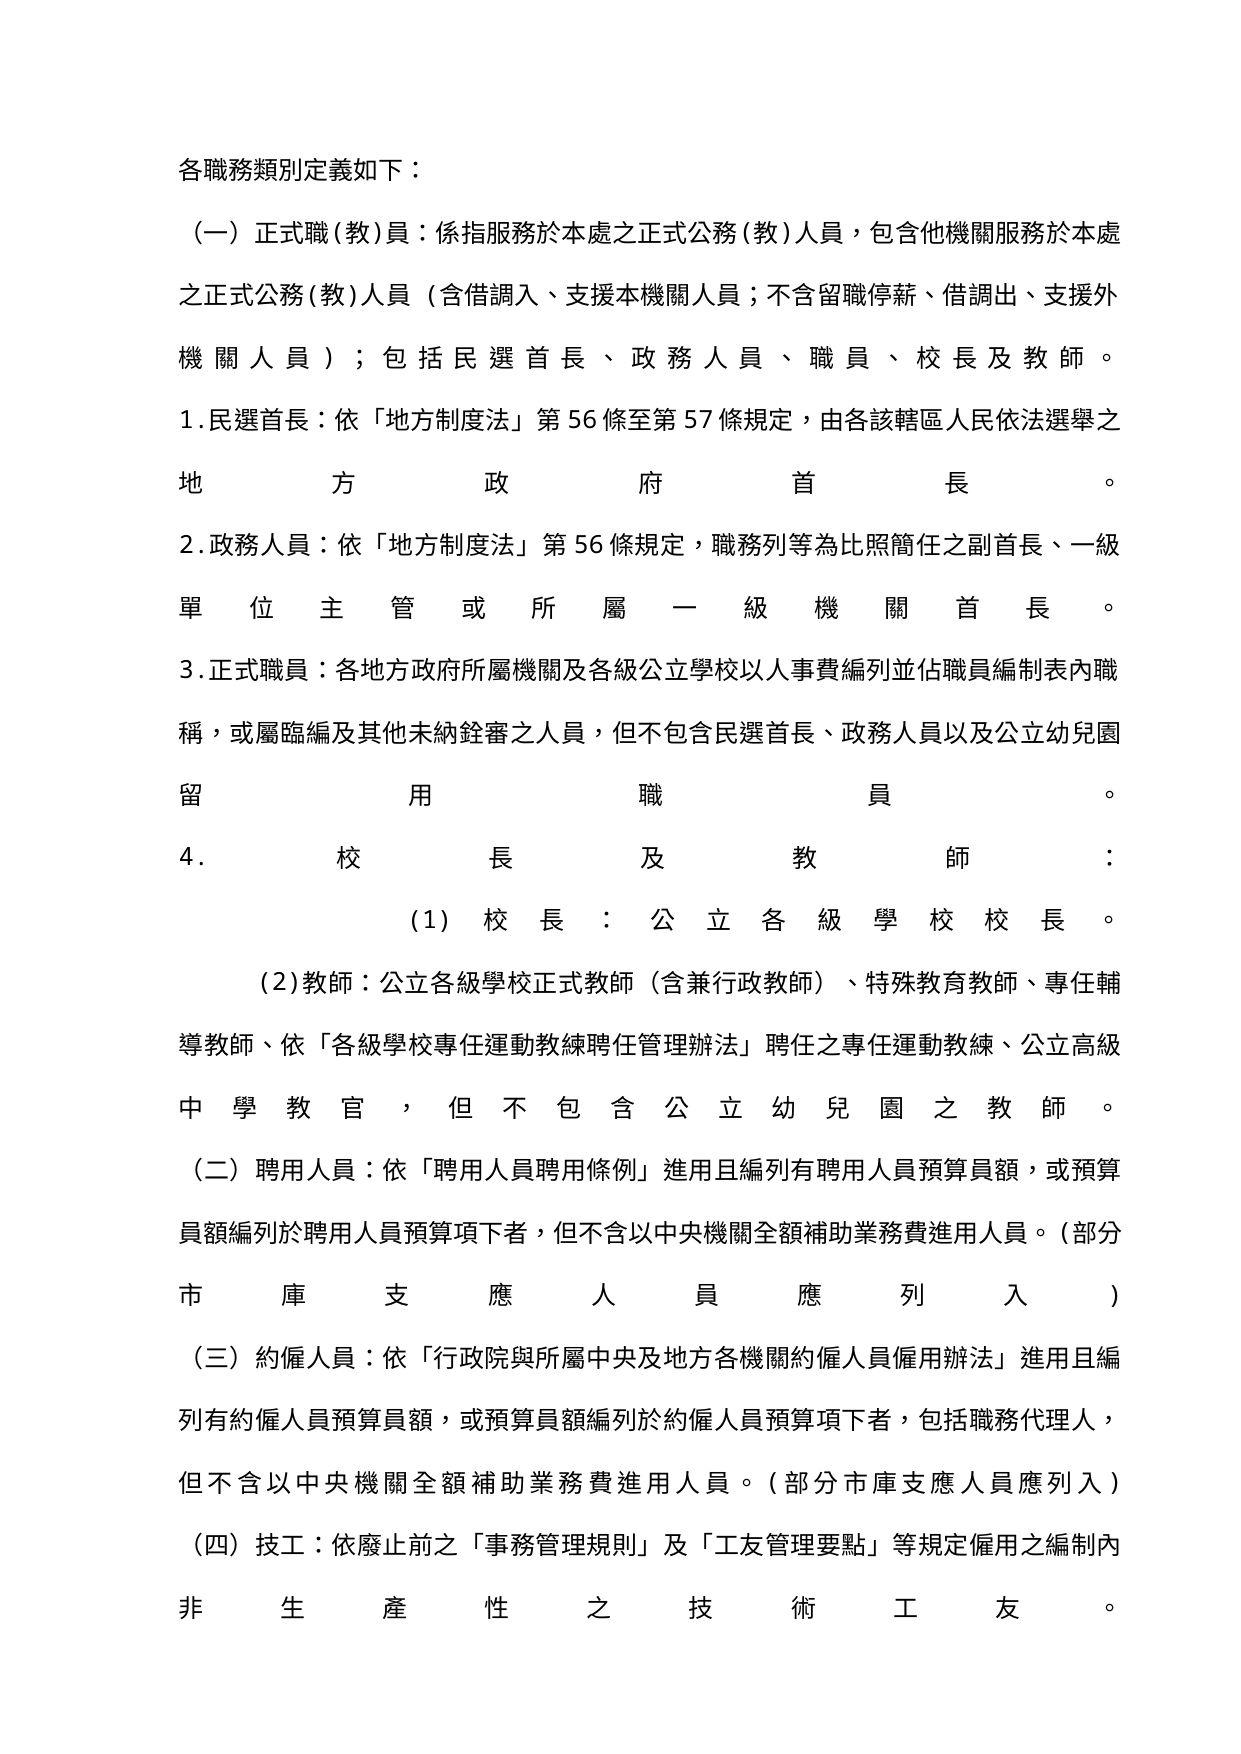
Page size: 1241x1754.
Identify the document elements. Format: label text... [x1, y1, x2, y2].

text 各職務類別定義如下： [178, 127, 1122, 189]
text （一）正式職(教)員：係指服務於本處之正式公務(教)人員，包含他機關服務於本處之正式公務(教)人員 (含借調入、支援本機關人員；不含留職停薪、借調出、支援外機關人員)；包括民選首長、政務人員、職員、校長及教師。 1.民選首長：依「地方制度法」第56條至第57條規定，由各該轄區人民依法選舉之地方政府首長。 2.政務人員：依「地方制度法」第56條規定，職務列等為比照簡任之副首長、一級單位主管或所屬一級機關首長。 3.正式職員：各地方政府所屬機關及各級公立學校以人事費編列並佔職員編制表內職稱，或屬臨編及其他未納銓審之人員，但不包含民選首長、政務人員以及公立幼兒園留用職員。 4.校長及教師： (1)校長：公立各級學校校長。 (2)教師：公立各級學校正式教師（含兼行政教師）、特殊教育教師、專任輔導教師、依「各級學校專任運動教練聘任管理辦法」聘任之專任運動教練、公立高級中學教官，但不包含公立幼兒園之教師。 （二）聘用人員：依「聘用人員聘用條例」進用且編列有聘用人員預算員額，或預算員額編列於聘用人員預算項下者，但不含以中央機關全額補助業務費進用人員。(部分市庫支應人員應列入) （三）約僱人員：依「行政院與所屬中央及地方各機關約僱人員僱用辦法」進用且編列有約僱人員預算員額，或預算員額編列於約僱人員預算項下者，包括職務代理人，但不含以中央機關全額補助業務費進用人員。(部分市庫支應人員應列入) （四）技工：依廢止前之「事務管理規則」及「工友管理要點」等規定僱用之編制內非生產性之技術工友。 （五）駕駛：依廢止前之「事務管理規則」及「工友管理要點」等規定僱用之公務車輛駕駛。 （六）工友：依廢止前之「事務管理規則」及「工友管理要點」等規定僱用之編制內非生產性之普通工友。 （七）正式工員(船員)：地方公營事業機構編列用人費進用之正式工員(船員)。 （八）駐衛警察：依「各機關學校團體駐衛警察設置管理辦法」進用之人員。 （九）測量助理：依臺灣省政府原訂之「臺灣省各地政機關測量助理管理要點」或本於權責訂定規定進用及管理之測量助理人員。 （十）清潔隊員：依臺灣省政府原訂之「臺灣省各級清潔機構清潔隊員駕駛技工管理要點」或縣市政府本於權責訂定規定進用及管理之清潔隊員。 （十一）臨編人員：編制表表末，註記「出缺不補，未列入」之人員。（非行政助理，本府105年底僅地方稅務局尚有2名） （十二）臨時員工：即行政助理、約用人員、業務助理、臨時工、契約工等。 （十三）其他：非屬上述類別，請於備註說明。 [178, 189, 1122, 1627]
